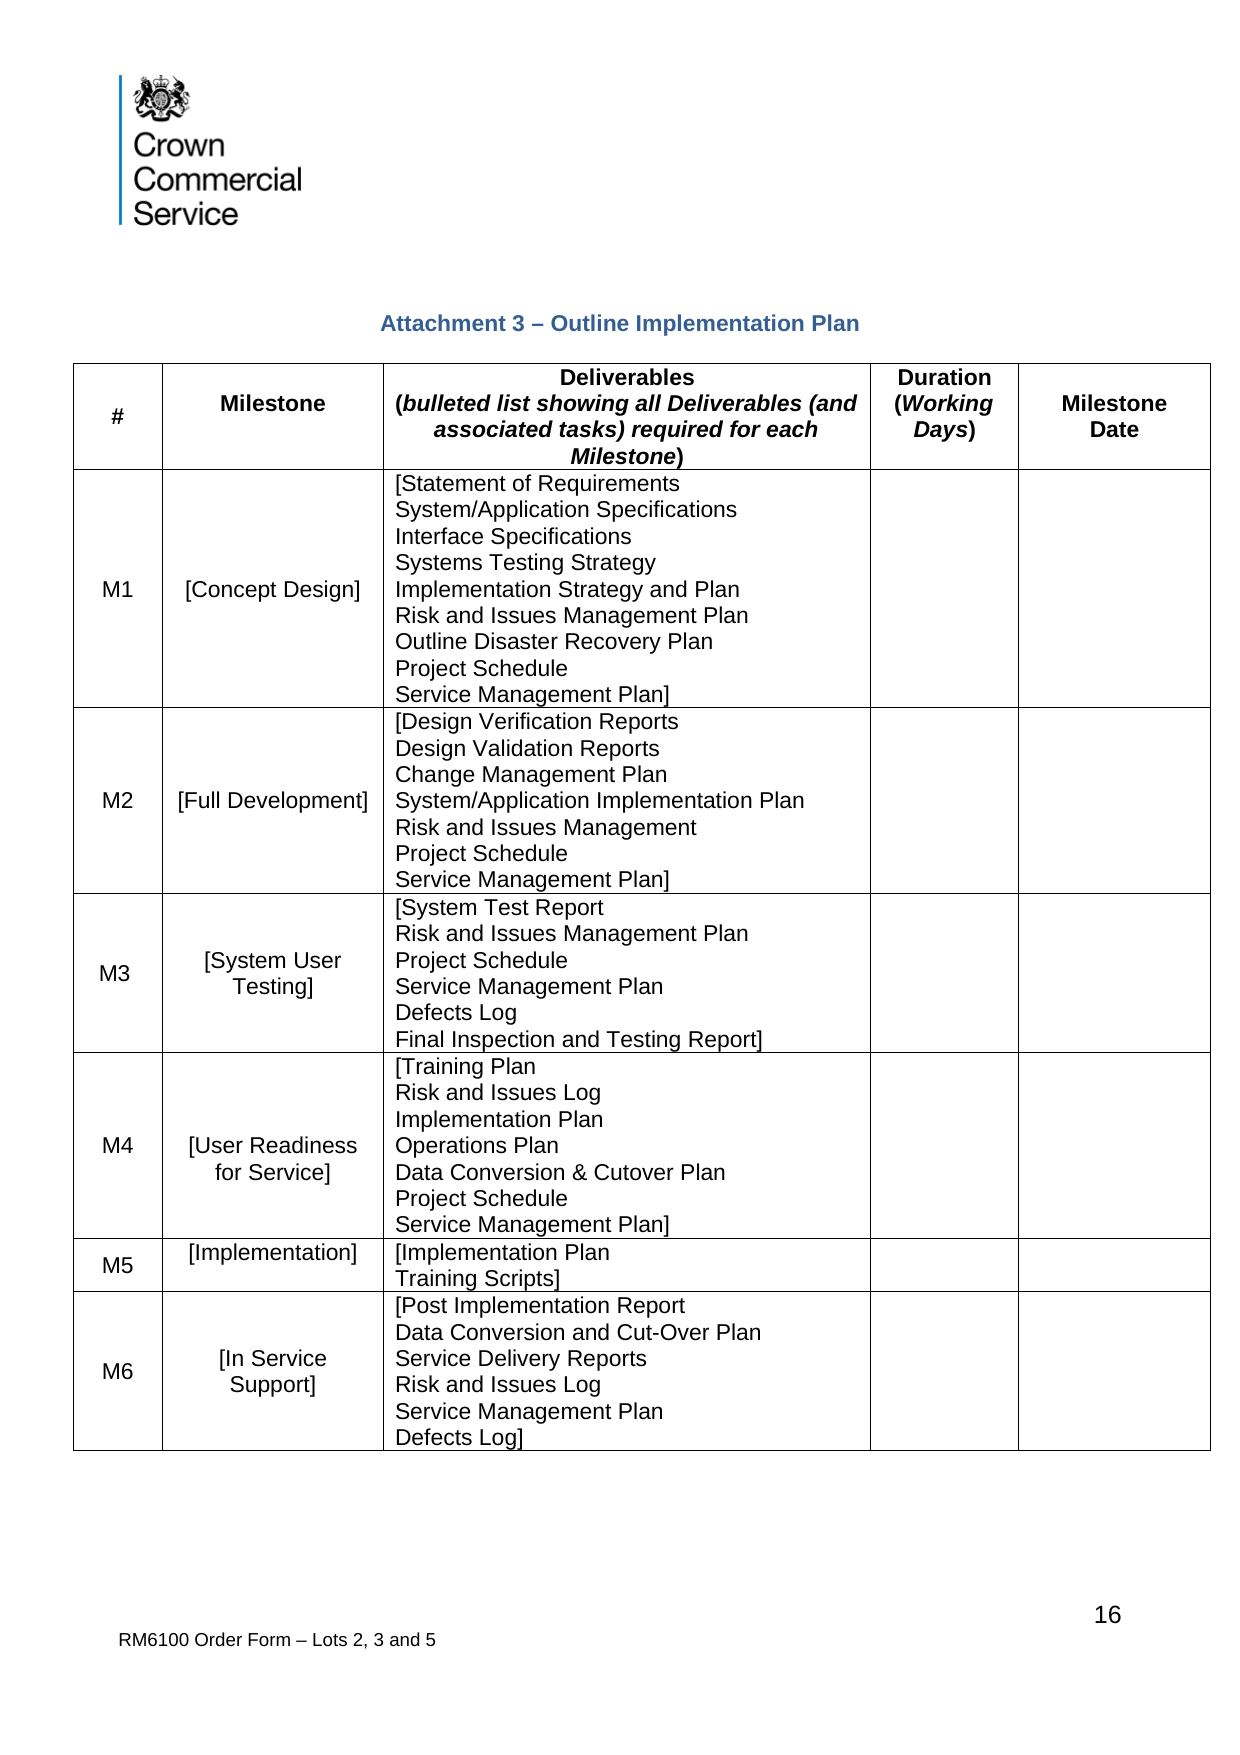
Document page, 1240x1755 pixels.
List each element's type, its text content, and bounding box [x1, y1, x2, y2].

table_cell M1 [74, 470, 162, 707]
table_cell [Concept Design] [163, 470, 383, 707]
table_cell [1019, 1292, 1210, 1450]
table_cell [871, 1239, 1018, 1291]
table_header Duration (Working Days) [871, 364, 1018, 469]
table_cell [1019, 1239, 1210, 1291]
table_cell M3 [74, 894, 162, 1052]
table_cell [1019, 708, 1210, 893]
table_cell [System Test Report Risk and Issues Management Plan Project Schedule Service Management Plan Defects Log Final Inspection and Testing Report] [384, 894, 870, 1052]
table_cell [Implementation Plan Training Scripts] [384, 1239, 870, 1291]
table_cell M5 [74, 1239, 162, 1291]
table_cell [Implementation] [163, 1239, 383, 1291]
table_cell [User Readiness for Service] [163, 1053, 383, 1237]
table_cell [1019, 894, 1210, 1052]
text Attachment 3 – Outline Implementation Plan [118, 310, 1121, 336]
table_header # [74, 364, 162, 469]
table_cell [1019, 1053, 1210, 1237]
table_cell [System User Testing] [163, 894, 383, 1052]
table_cell [1019, 470, 1210, 707]
table_cell [Design Verification Reports Design Validation Reports Change Management Plan System/Application Implementation Plan Risk and Issues Management Project Schedule Service Management Plan] [384, 708, 870, 893]
table_cell [Training Plan Risk and Issues Log Implementation Plan Operations Plan Data Conversion & Cutover Plan Project Schedule Service Management Plan] [384, 1053, 870, 1237]
table_cell [Full Development] [163, 708, 383, 893]
table_cell M6 [74, 1292, 162, 1450]
table_cell [In Service Support] [163, 1292, 383, 1450]
table_cell M2 [74, 708, 162, 893]
table_cell [871, 1053, 1018, 1237]
table_header Milestone [163, 364, 383, 469]
table_cell [Post Implementation Report Data Conversion and Cut-Over Plan Service Delivery Reports Risk and Issues Log Service Management Plan Defects Log] [384, 1292, 870, 1450]
table_cell M4 [74, 1053, 162, 1237]
table_header Deliverables (bulleted list showing all Deliverables (and associated tasks) required for each Milestone) [384, 364, 870, 469]
table_cell [871, 894, 1018, 1052]
table_cell [871, 470, 1018, 707]
table_cell [871, 708, 1018, 893]
table_cell [871, 1292, 1018, 1450]
table_cell [Statement of Requirements System/Application Specifications Interface Specifications Systems Testing Strategy Implementation Strategy and Plan Risk and Issues Management Plan Outline Disaster Recovery Plan Project Schedule Service Management Plan] [384, 470, 870, 707]
table_header Milestone Date [1019, 364, 1210, 469]
